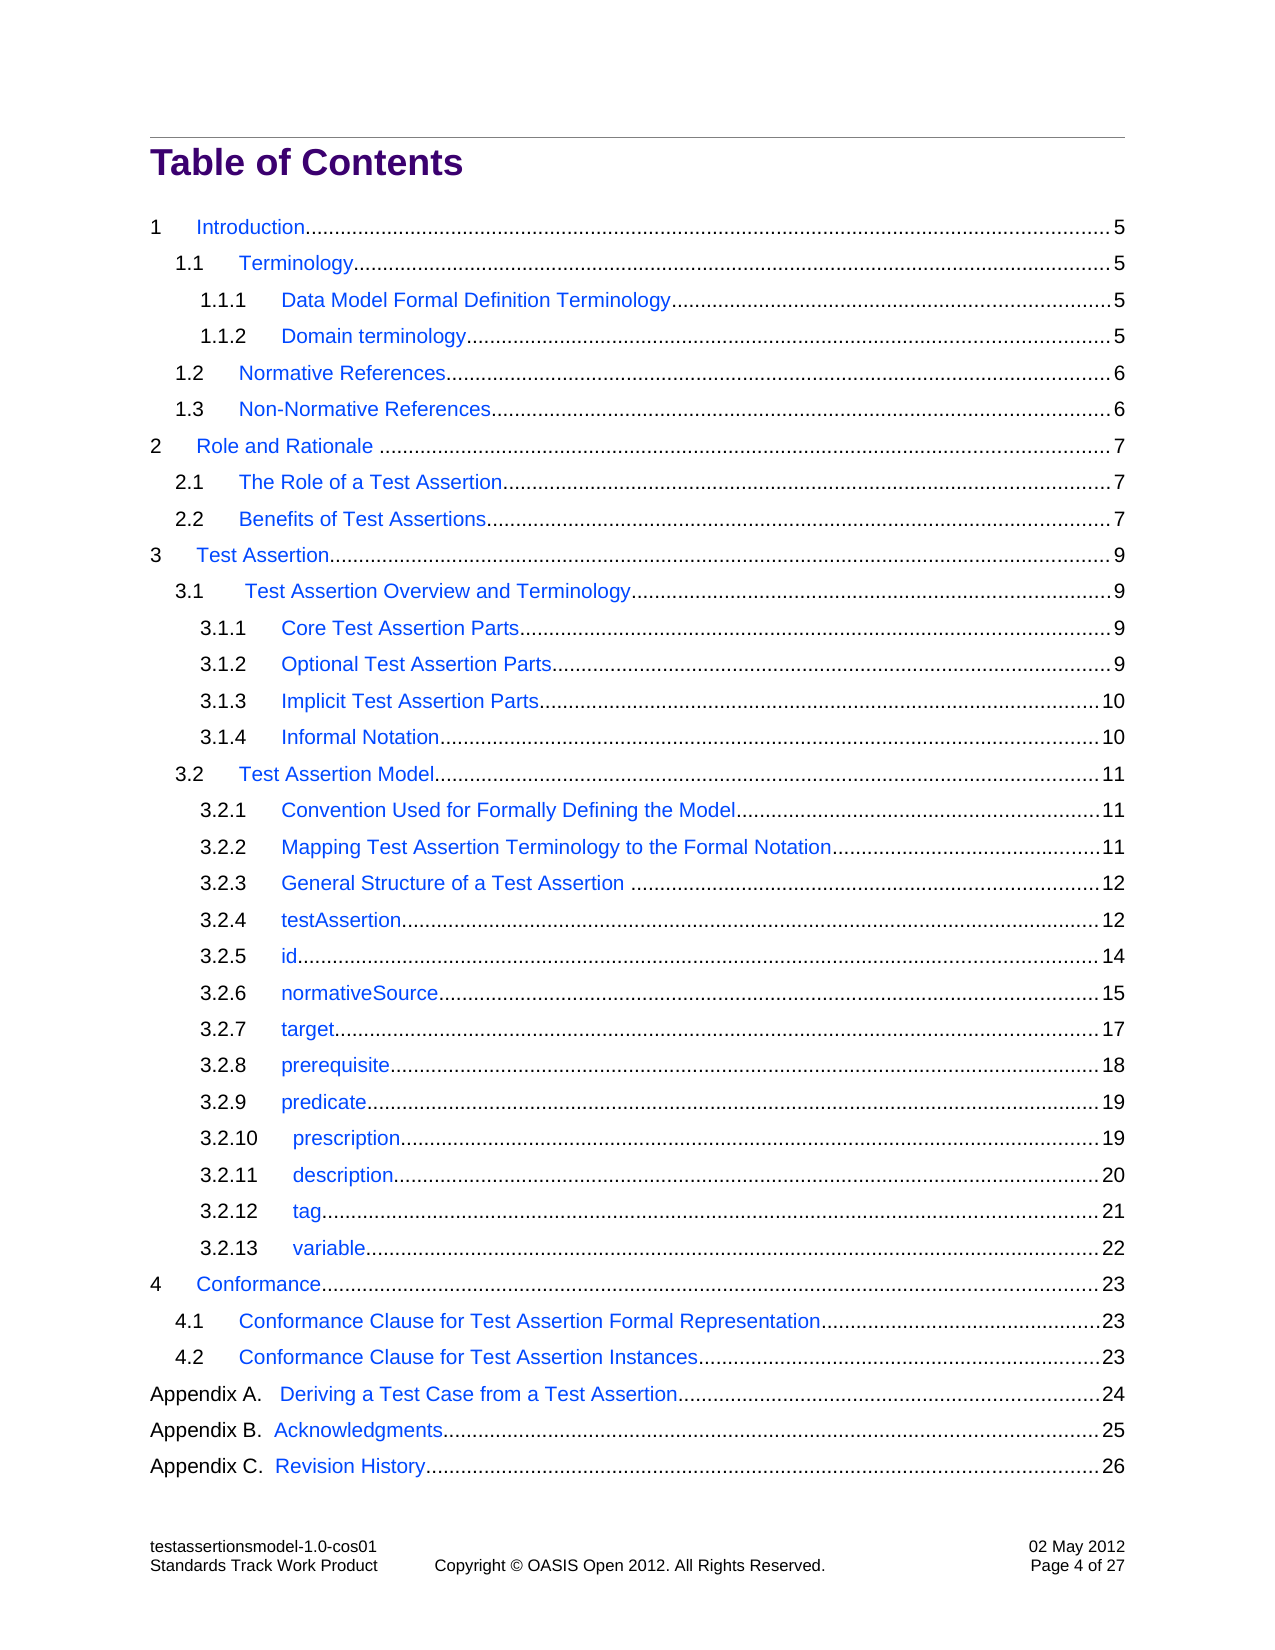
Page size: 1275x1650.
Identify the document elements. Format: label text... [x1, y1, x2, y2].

text 1.1 Terminology 5 [175, 251, 1125, 275]
text 1.3 Non-Normative References 6 [175, 397, 1125, 421]
text 3.1.1 Core Test Assertion Parts 9 [200, 616, 1125, 640]
text 3.2.12 tag 21 [200, 1199, 1125, 1223]
text Appendix B. Acknowledgments 25 [150, 1418, 1125, 1442]
text 1.1.2 Domain terminology 5 [200, 324, 1125, 348]
text 2.2 Benefits of Test Assertions 7 [175, 506, 1125, 530]
text 3.1.3 Implicit Test Assertion Parts 10 [200, 689, 1125, 713]
text 3.2.13 variable 22 [200, 1236, 1125, 1259]
text 3 Test Assertion 9 [150, 543, 1125, 567]
text 4.1 Conformance Clause for Test Assertion Formal Representation 23 [175, 1308, 1125, 1332]
text 3.2.2 Mapping Test Assertion Terminology to the Formal Notation 11 [200, 834, 1125, 858]
text 1.1.1 Data Model Formal Definition Terminology 5 [200, 288, 1125, 312]
text 3.2.6 normativeSource 15 [200, 980, 1125, 1004]
text 3.2.4 testAssertion 12 [200, 907, 1125, 931]
text Appendix A. Deriving a Test Case from a Test Assertion 24 [150, 1381, 1125, 1405]
text 1.2 Normative References 6 [175, 361, 1125, 384]
text 4 Conformance 23 [150, 1272, 1125, 1296]
text 3.2.11 description 20 [200, 1163, 1125, 1187]
text 3.2.10 prescription 19 [200, 1126, 1125, 1150]
text 2.1 The Role of a Test Assertion 7 [175, 470, 1125, 494]
text 3.2 Test Assertion Model 11 [175, 762, 1125, 786]
text 3.1.4 Informal Notation 10 [200, 725, 1125, 749]
text 2 Role and Rationale 7 [150, 433, 1125, 457]
text 3.2.8 prerequisite 18 [200, 1053, 1125, 1077]
text 4.2 Conformance Clause for Test Assertion Instances 23 [175, 1345, 1125, 1369]
text Appendix C. Revision History 26 [150, 1454, 1125, 1478]
text 3.2.7 target 17 [200, 1017, 1125, 1041]
text 3.1 Test Assertion Overview and Terminology 9 [175, 579, 1125, 603]
text 3.1.2 Optional Test Assertion Parts 9 [200, 652, 1125, 676]
text 3.2.9 predicate 19 [200, 1090, 1125, 1114]
text 1 Introduction 5 [150, 215, 1125, 239]
text 3.2.5 id 14 [200, 944, 1125, 968]
text Table of Contents [150, 138, 1125, 183]
text 3.2.3 General Structure of a Test Assertion 12 [200, 871, 1125, 895]
text 3.2.1 Convention Used for Formally Defining the Model 11 [200, 798, 1125, 822]
